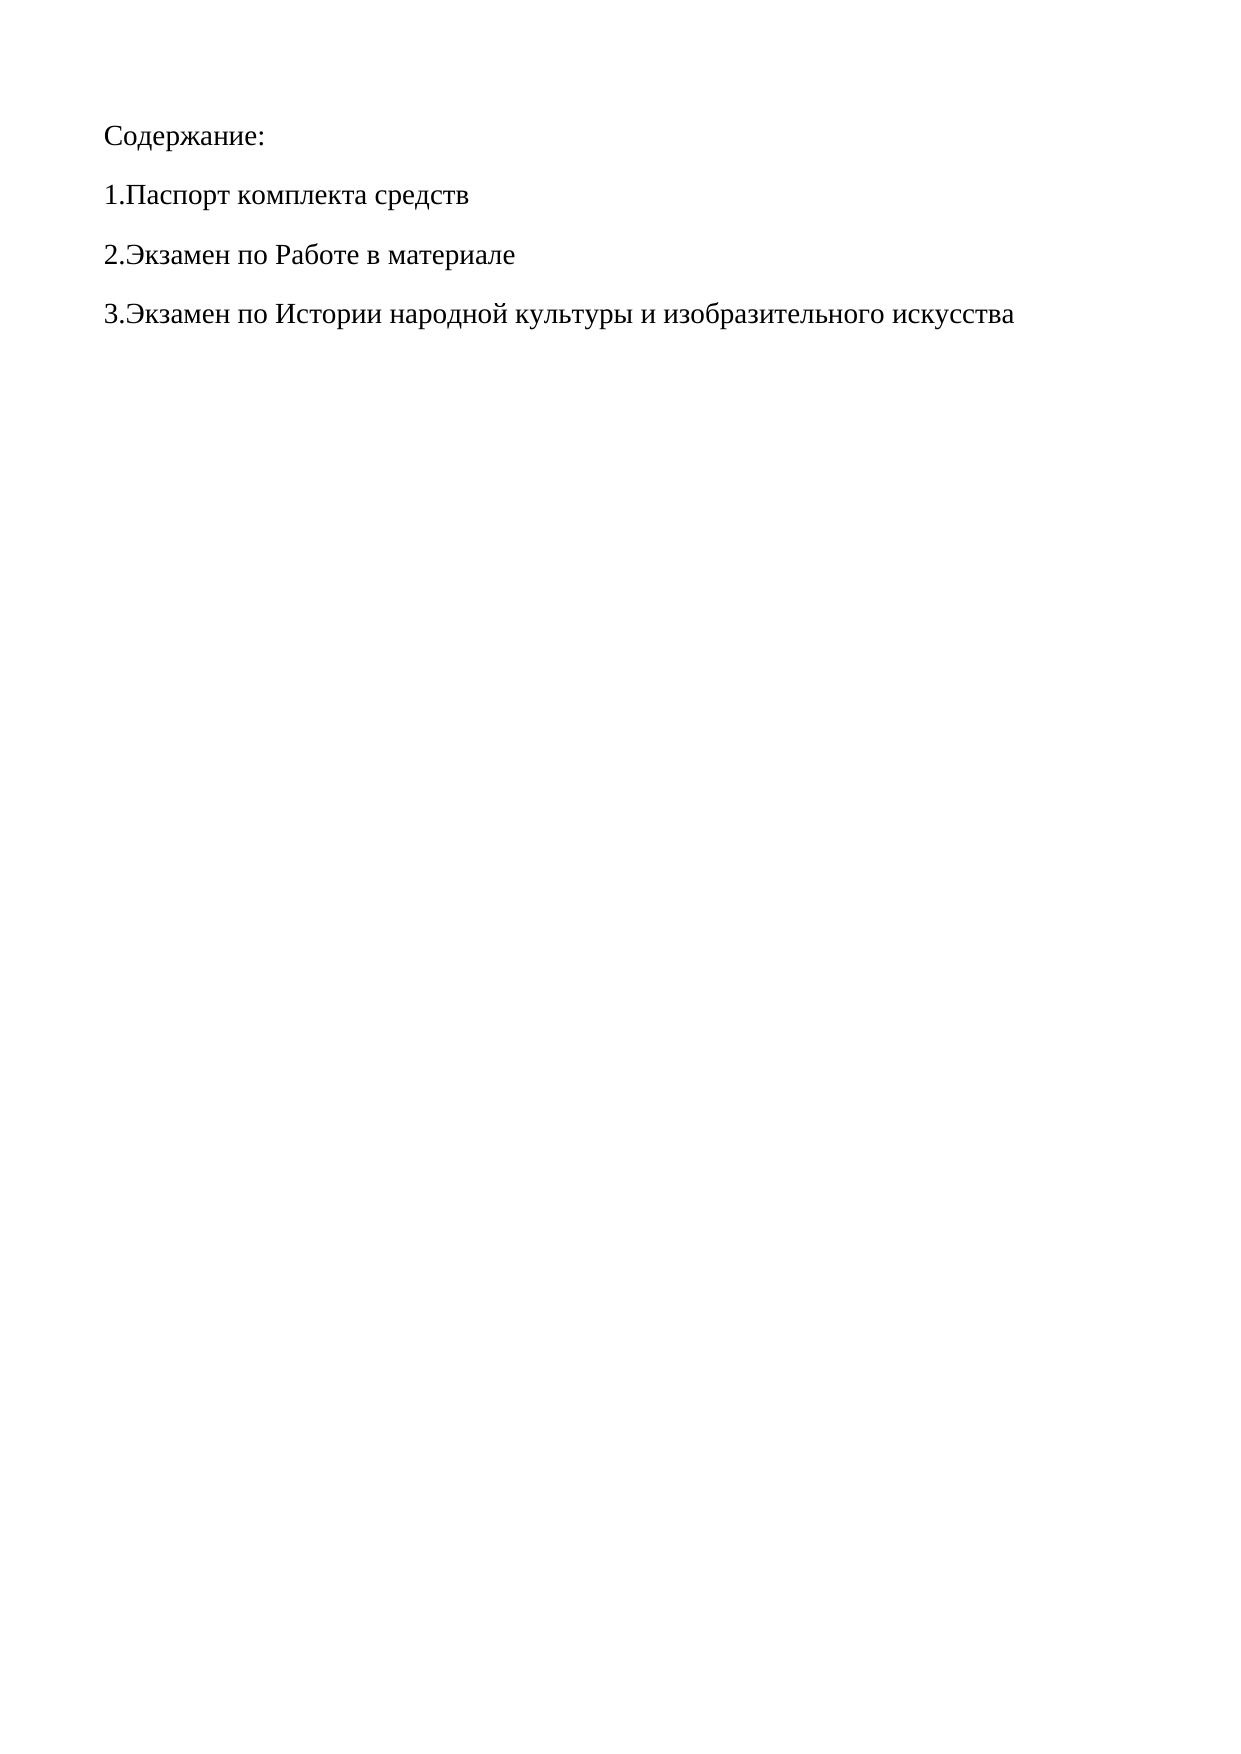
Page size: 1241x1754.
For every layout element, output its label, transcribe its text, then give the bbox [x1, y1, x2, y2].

text 3.Экзамен по Истории народной культуры и изобразительного искусства [103, 296, 1152, 330]
text 1.Паспорт комплекта средств [103, 177, 1152, 211]
text 2.Экзамен по Работе в материале [103, 237, 1152, 270]
text Содержание: [103, 118, 1152, 152]
